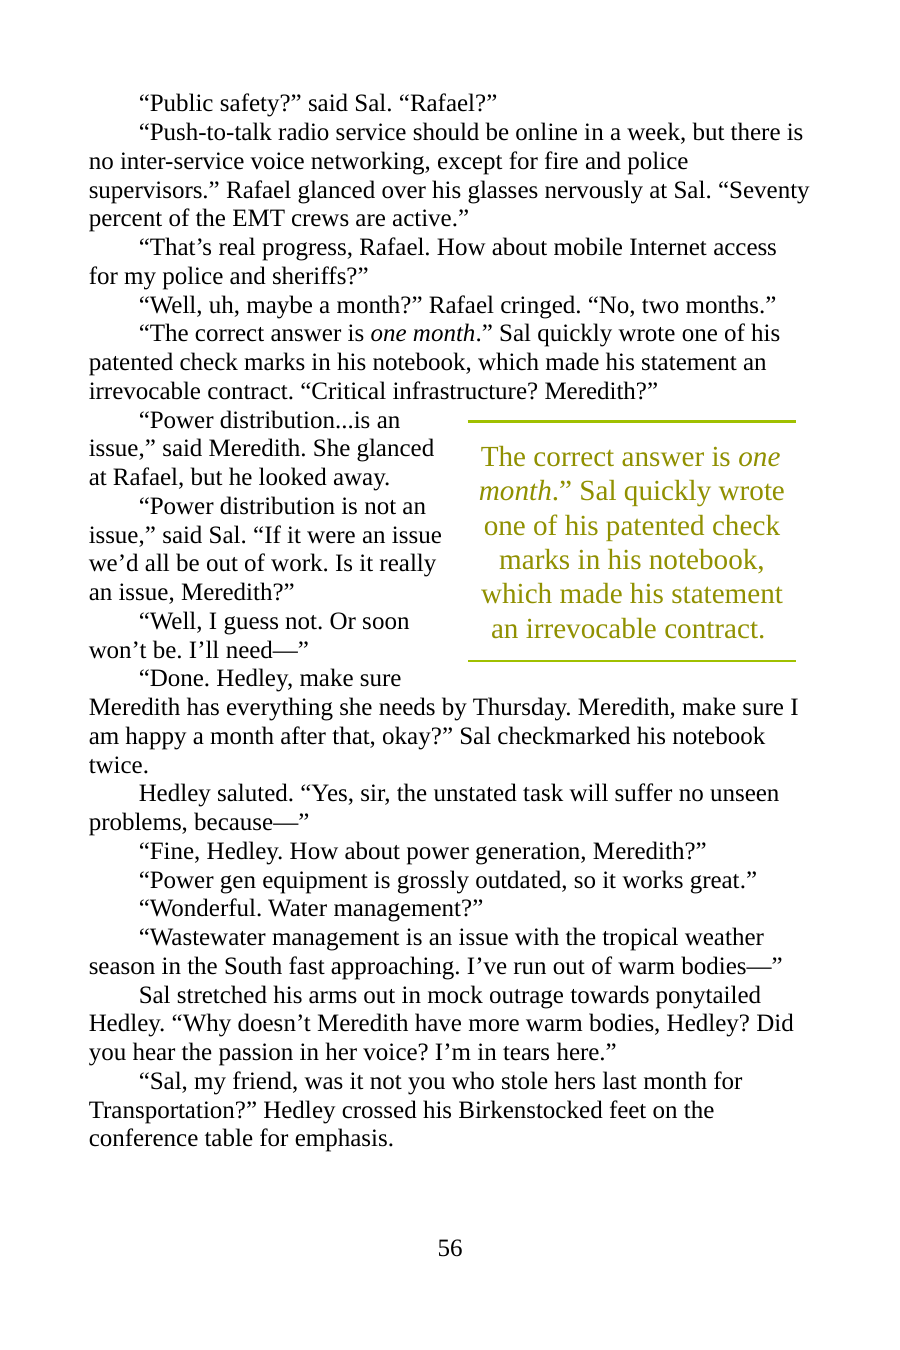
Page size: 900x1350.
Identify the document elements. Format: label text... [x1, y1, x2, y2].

text “Done. Hedley, make sure Meredith has everything she needs by Thursday. Meredith, make sure I am happy a month after that, okay?” Sal checkmarked his notebook twice. [88, 663, 811, 778]
text “Power distribution...is an issue,” said Meredith. She glanced at Rafael, but he looked away. [88, 405, 811, 491]
text “Sal, my friend, was it not you who stole hers last month for Transportation?” Hedley crossed his Birkenstocked feet on the conference table for emphasis. [88, 1066, 811, 1152]
text “Well, I guess not. Or soon won’t be. I’ll need—” [88, 606, 811, 663]
text “That’s real progress, Rafael. How about mobile Internet access for my police and sheriffs?” [88, 232, 811, 290]
text “Wonderful. Water management?” [88, 893, 811, 922]
text “Fine, Hedley. How about power generation, Meredith?” [88, 836, 811, 865]
text Sal stretched his arms out in mock outrage towards ponytailed Hedley. “Why doesn’t Meredith have more warm bodies, Hedley? Did you hear the passion in her voice? I’m in tears here.” [88, 980, 811, 1066]
text “Push-to-talk radio service should be online in a week, but there is no inter-service voice networking, except for fire and police supervisors.” Rafael glanced over his glasses nervously at Sal. “Seventy percent of the EMT crews are active.” [88, 117, 811, 232]
text Hedley saluted. “Yes, sir, the unstated task will suffer no unseen problems, because—” [88, 778, 811, 836]
text “Well, uh, maybe a month?” Rafael cringed. “No, two months.” [88, 290, 811, 318]
text “Wastewater management is an issue with the tropical weather season in the South fast approaching. I’ve run out of warm bodies—” [88, 922, 811, 980]
text [468, 644, 796, 660]
text “The correct answer is one month.” Sal quickly wrote one of his patented check marks in his notebook, which made his statement an irrevocable contract. “Critical infrastructure? Meredith?” [88, 318, 811, 405]
text “Power distribution is not an issue,” said Sal. “If it were an issue we’d all be out of work. Is it really an issue, Meredith?” [88, 491, 468, 606]
text “Power gen equipment is grossly outdated, so it works great.” [88, 865, 811, 893]
text “Public safety?” said Sal. “Rafael?” [88, 88, 811, 117]
text The correct answer is one month.” Sal quickly wrote one of his patented check marks in his notebook, which made his statement an irrevocable contract. [468, 438, 796, 644]
